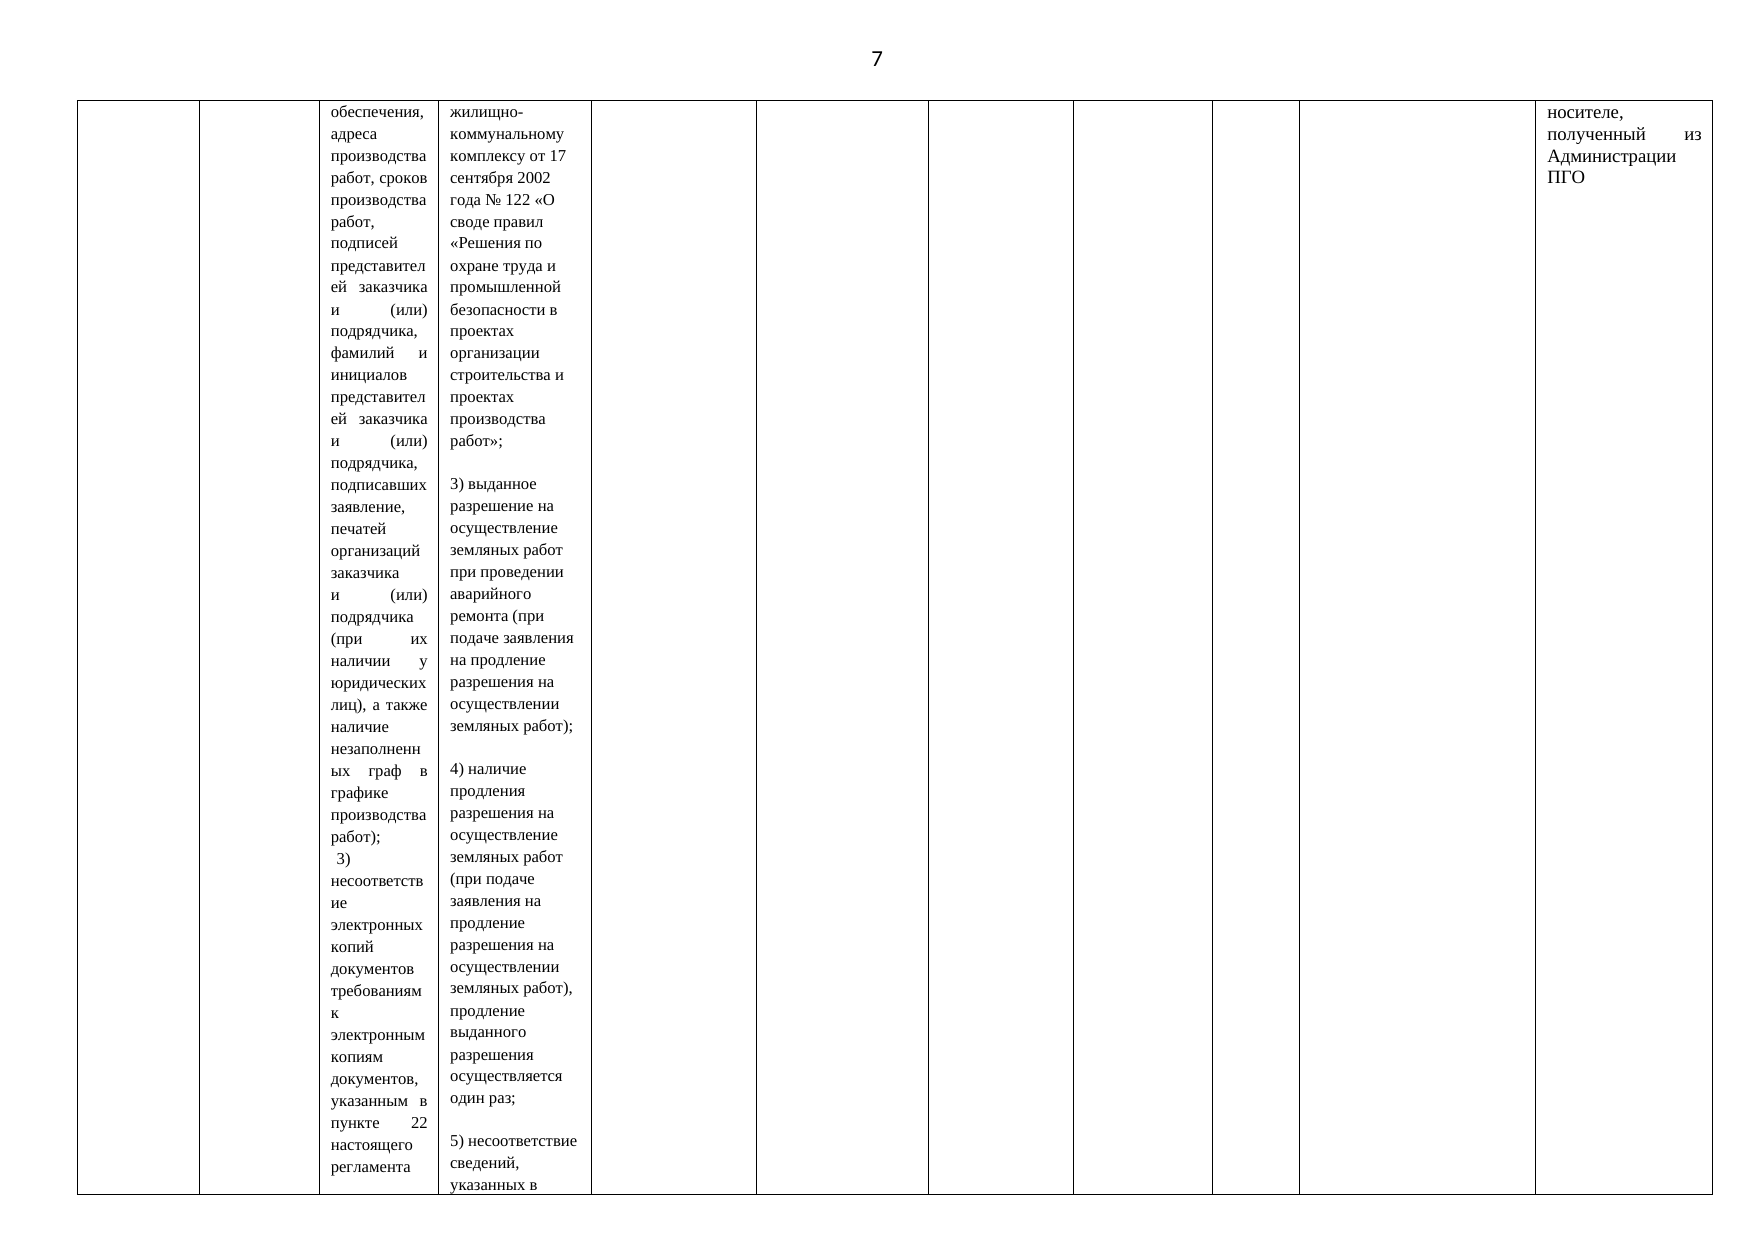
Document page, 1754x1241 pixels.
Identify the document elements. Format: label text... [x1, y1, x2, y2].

table_cell [929, 101, 1073, 1194]
table_cell [592, 101, 756, 1194]
table_cell обеспечения, адреса производства работ, сроков производства работ, подписей представителей заказчика и (или) подрядчика, фамилий и инициалов представителей заказчика и (или) подрядчика, подписавших заявление, печатей организаций заказчика и (или) подрядчика (при их наличии у юридических лиц), а также наличие незаполненных граф в графике производства работ); 3) несоответствие электронных копий документов требованиям к электронным копиям документов, указанным в пункте 22 настоящего регламента [320, 101, 438, 1194]
table_cell - [1213, 101, 1299, 1194]
table_cell носителе, полученный из Администрации ПГО [1536, 101, 1712, 1194]
table_cell [1300, 101, 1535, 1194]
table_cell [200, 101, 319, 1194]
table_cell - [757, 101, 928, 1194]
table_cell [78, 101, 199, 1194]
table_cell жилищно-коммунальному комплексу от 17 сентября 2002 года № 122 «О своде правил «Решения по охране труда и промышленной безопасности в проектах организации строительства и проектах производства работ»; 3) выданное разрешение на осуществление земляных работ при проведении аварийного ремонта (при подаче заявления на продление разрешения на осуществлении земляных работ); 4) наличие продления разрешения на осуществление земляных работ (при подаче заявления на продление разрешения на осуществлении земляных работ), продление выданного разрешения осуществляется один раз; 5) несоответствие сведений, указанных в [439, 101, 591, 1194]
table_cell - [1074, 101, 1212, 1194]
